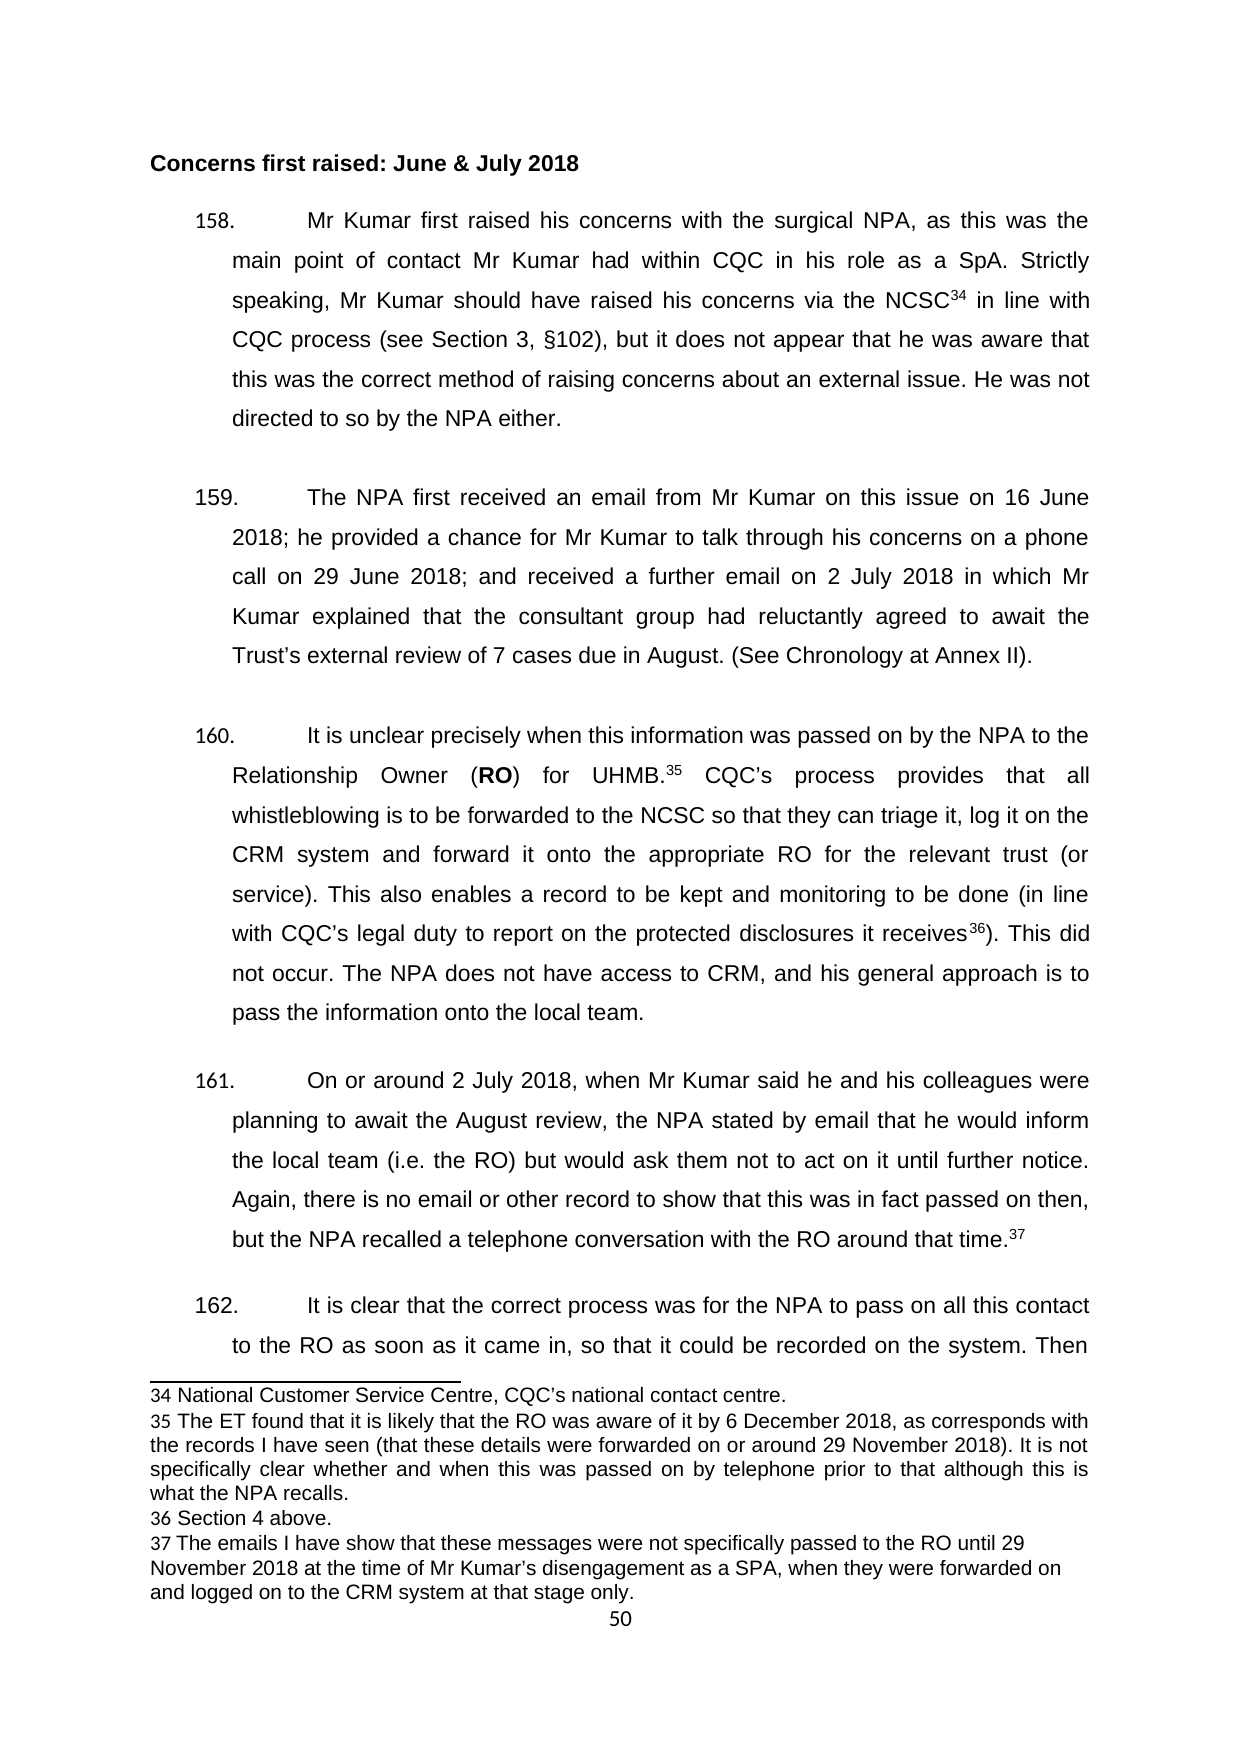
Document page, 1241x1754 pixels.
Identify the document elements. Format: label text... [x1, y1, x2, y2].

text Concerns first raised: June & July 2018 [150, 150, 1090, 176]
list The ET found that it is likely that the RO was aware of it by 6 December 2018, as corresponds with the records I have seen (that these details were forwarded on or around 29 November 2018). It is not specifically clear whether and when this was passed on by telephone prior to that although this is what the NPA recalls. [150, 1408, 1090, 1505]
list Mr Kumar first raised his concerns with the surgical NPA, as this was the main point of contact Mr Kumar had within CQC in his role as a SpA. Strictly speaking, Mr Kumar should have raised his concerns via the NCSC in line with CQC process (see Section 3, §102), but it does not appear that he was aware that this was the correct method of raising concerns about an external issue. He was not directed to so by the NPA either. [194, 206, 1090, 432]
list On or around 2 July 2018, when Mr Kumar said he and his colleagues were planning to await the August review, the NPA stated by email that he would inform the local team (i.e. the RO) but would ask them not to act on it until further notice. Again, there is no email or other record to show that this was in fact passed on then, but the NPA recalled a telephone conversation with the RO around that time. [194, 1066, 1090, 1252]
list The NPA first received an email from Mr Kumar on this issue on 16 June 2018; he provided a chance for Mr Kumar to talk through his concerns on a phone call on 29 June 2018; and received a further email on 2 July 2018 in which Mr Kumar explained that the consultant group had reluctantly agreed to await the Trust’s external review of 7 cases due in August. (See Chronology at Annex II). [194, 484, 1090, 668]
list It is unclear precisely when this information was passed on by the NPA to the Relationship Owner (RO) for UHMB. CQC’s process provides that all whistleblowing is to be forwarded to the NCSC so that they can triage it, log it on the CRM system and forward it onto the appropriate RO for the relevant trust (or service). This also enables a record to be kept and monitoring to be done (in line with CQC’s legal duty to report on the protected disclosures it receives). This did not occur. The NPA does not have access to CRM, and his general approach is to pass the information onto the local team. [194, 721, 1090, 1025]
list Section 4 above. [150, 1505, 1090, 1531]
list It is clear that the correct process was for the NPA to pass on all this contact to the RO as soon as it came in, so that it could be recorded on the system. Then [194, 1292, 1090, 1358]
list The emails I have show that these messages were not specifically passed to the RO until 29 November 2018 at the time of Mr Kumar’s disengagement as a SPA, when they were forwarded on and logged on to the CRM system at that stage only. [150, 1531, 1090, 1604]
list National Customer Service Centre, CQC’s national contact centre. [150, 1382, 1090, 1408]
